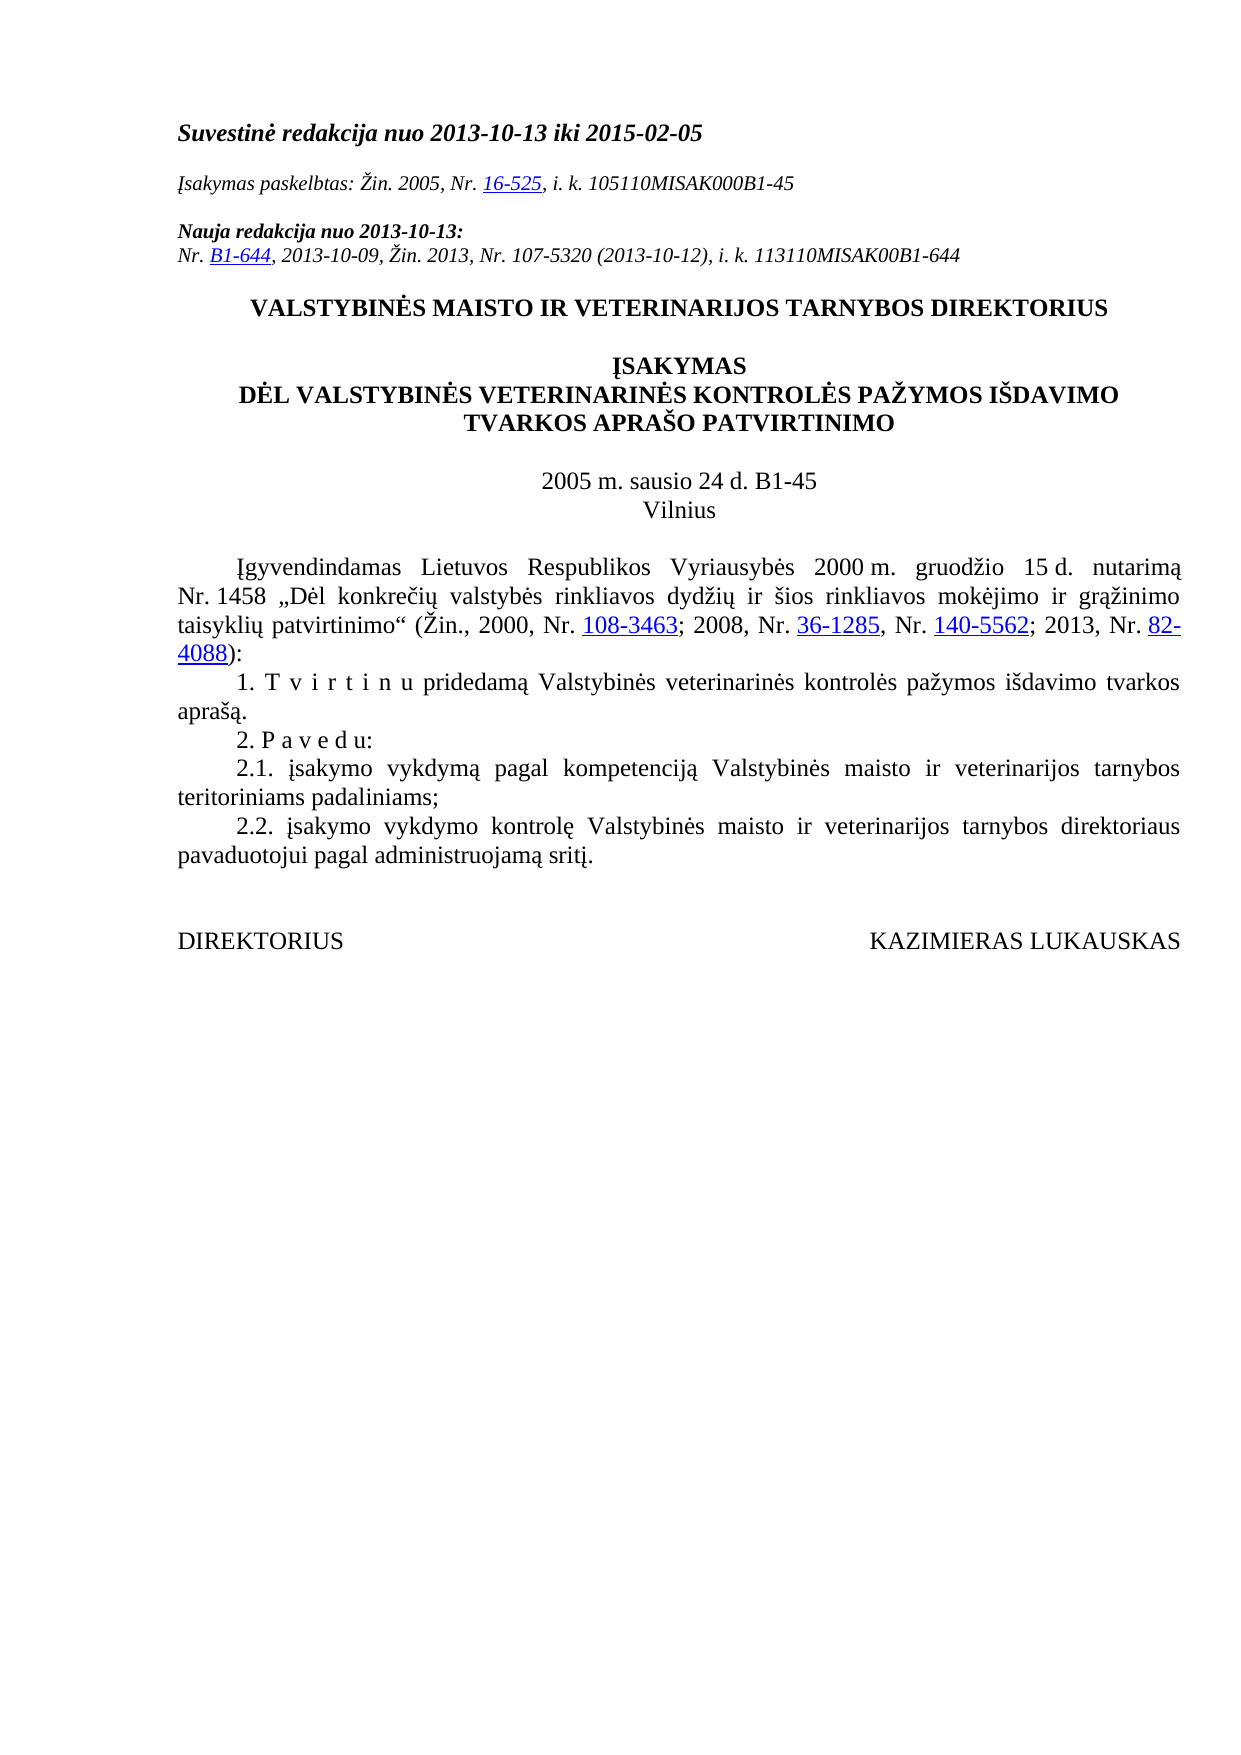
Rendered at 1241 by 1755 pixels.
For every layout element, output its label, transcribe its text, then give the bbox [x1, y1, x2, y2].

text 2.1. įsakymo vykdymą pagal kompetenciją Valstybinės maisto ir veterinarijos tarnybos teritoriniams padaliniams; [177, 753, 1181, 811]
text 2005 m. sausio 24 d. B1-45 [177, 466, 1181, 495]
text 1. T v i r t i n u pridedamą Valstybinės veterinarinės kontrolės pažymos išdavimo tvarkos aprašą. [177, 667, 1181, 725]
text VALSTYBINĖS MAISTO IR VETERINARIJOS TARNYBOS DIREKTORIUS [177, 293, 1181, 322]
text Nr. B1-644, 2013-10-09, Žin. 2013, Nr. 107-5320 (2013-10-12), i. k. 113110MISAK00B1-644 [177, 243, 1181, 267]
text Vilnius [177, 495, 1181, 523]
text 2.2. įsakymo vykdymo kontrolę Valstybinės maisto ir veterinarijos tarnybos direktoriaus pavaduotojui pagal administruojamą sritį. [177, 811, 1181, 868]
text Įgyvendindamas Lietuvos Respublikos Vyriausybės 2000 m. gruodžio 15 d. nutarimą Nr. 1458 „Dėl konkrečių valstybės rinkliavos dydžių ir šios rinkliavos mokėjimo ir grąžinimo taisyklių patvirtinimo“ (Žin., 2000, Nr. 108-3463; 2008, Nr. 36-1285, Nr. 140-5562; 2013, Nr. 82-4088): [177, 552, 1181, 667]
text Suvestinė redakcija nuo 2013-10-13 iki 2015-02-05 [177, 118, 1181, 147]
text Nauja redakcija nuo 2013-10-13: [177, 219, 1181, 243]
text ĮSAKYMAS [177, 351, 1181, 380]
text Įsakymas paskelbtas: Žin. 2005, Nr. 16-525, i. k. 105110MISAK000B1-45 [177, 171, 1181, 195]
text 2. P a v e d u: [177, 725, 1181, 753]
text DĖL VALSTYBINĖS VETERINARINĖS KONTROLĖS PAŽYMOS IŠDAVIMO TVARKOS APRAŠO PATVIRTINIMO [177, 380, 1181, 437]
text DIREKTORIUS KAZIMIERAS LUKAUSKAS [177, 926, 1181, 955]
